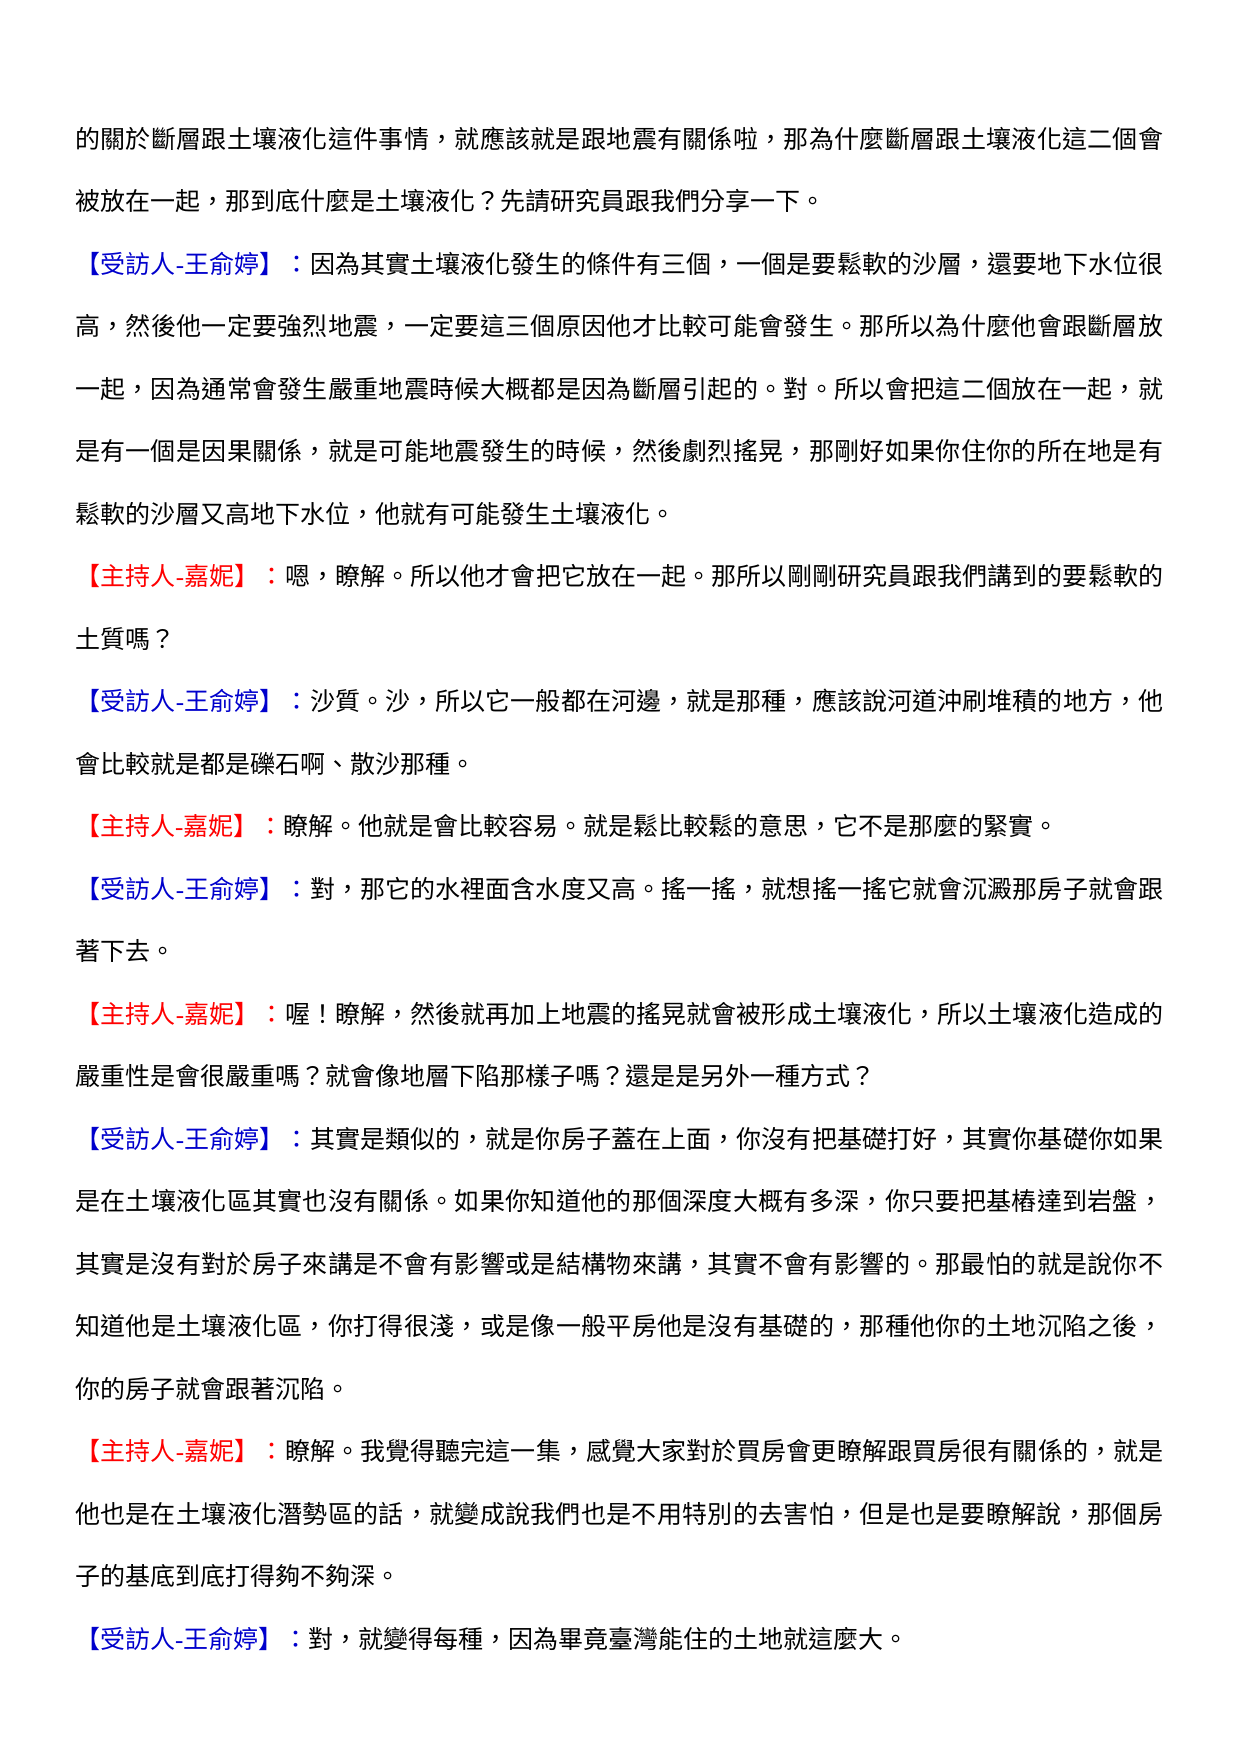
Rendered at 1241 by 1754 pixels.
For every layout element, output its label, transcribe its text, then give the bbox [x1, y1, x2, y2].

text 【受訪人-王俞婷】：因為其實土壤液化發生的條件有三個，一個是要鬆軟的沙層，還要地下水位很高，然後他一定要強烈地震，一定要這三個原因他才比較可能會發生。那所以為什麼他會跟斷層放一起，因為通常會發生嚴重地震時候大概都是因為斷層引起的。對。所以會把這二個放在一起，就是有一個是因果關係，就是可能地震發生的時候，然後劇烈搖晃，那剛好如果你住你的所在地是有鬆軟的沙層又高地下水位，他就有可能發生土壤液化。 [75, 221, 1165, 533]
text 【主持人-嘉妮】：嗯，瞭解。所以他才會把它放在一起。那所以剛剛研究員跟我們講到的要鬆軟的土質嗎？ [75, 533, 1165, 658]
text 的關於斷層跟土壤液化這件事情，就應該就是跟地震有關係啦，那為什麼斷層跟土壤液化這二個會被放在一起，那到底什麼是土壤液化？先請研究員跟我們分享一下。 [75, 96, 1165, 221]
text 【主持人-嘉妮】：瞭解。我覺得聽完這一集，感覺大家對於買房會更瞭解跟買房很有關係的，就是他也是在土壤液化潛勢區的話，就變成說我們也是不用特別的去害怕，但是也是要瞭解說，那個房子的基底到底打得夠不夠深。 [75, 1408, 1165, 1596]
text 【受訪人-王俞婷】：對，那它的水裡面含水度又高。搖一搖，就想搖一搖它就會沉澱那房子就會跟著下去。 [75, 846, 1165, 971]
text 【主持人-嘉妮】：喔！瞭解，然後就再加上地震的搖晃就會被形成土壤液化，所以土壤液化造成的嚴重性是會很嚴重嗎？就會像地層下陷那樣子嗎？還是是另外一種方式？ [75, 971, 1165, 1096]
text 【受訪人-王俞婷】：對，就變得每種，因為畢竟臺灣能住的土地就這麼大。 [75, 1596, 1165, 1658]
text 【受訪人-王俞婷】：其實是類似的，就是你房子蓋在上面，你沒有把基礎打好，其實你基礎你如果是在土壤液化區其實也沒有關係。如果你知道他的那個深度大概有多深，你只要把基樁達到岩盤，其實是沒有對於房子來講是不會有影響或是結構物來講，其實不會有影響的。那最怕的就是說你不知道他是土壤液化區，你打得很淺，或是像一般平房他是沒有基礎的，那種他你的土地沉陷之後，你的房子就會跟著沉陷。 [75, 1096, 1165, 1408]
text 【受訪人-王俞婷】：沙質。沙，所以它一般都在河邊，就是那種，應該說河道沖刷堆積的地方，他會比較就是都是礫石啊、散沙那種。 [75, 658, 1165, 783]
text 【主持人-嘉妮】：瞭解。他就是會比較容易。就是鬆比較鬆的意思，它不是那麼的緊實。 [75, 783, 1165, 846]
